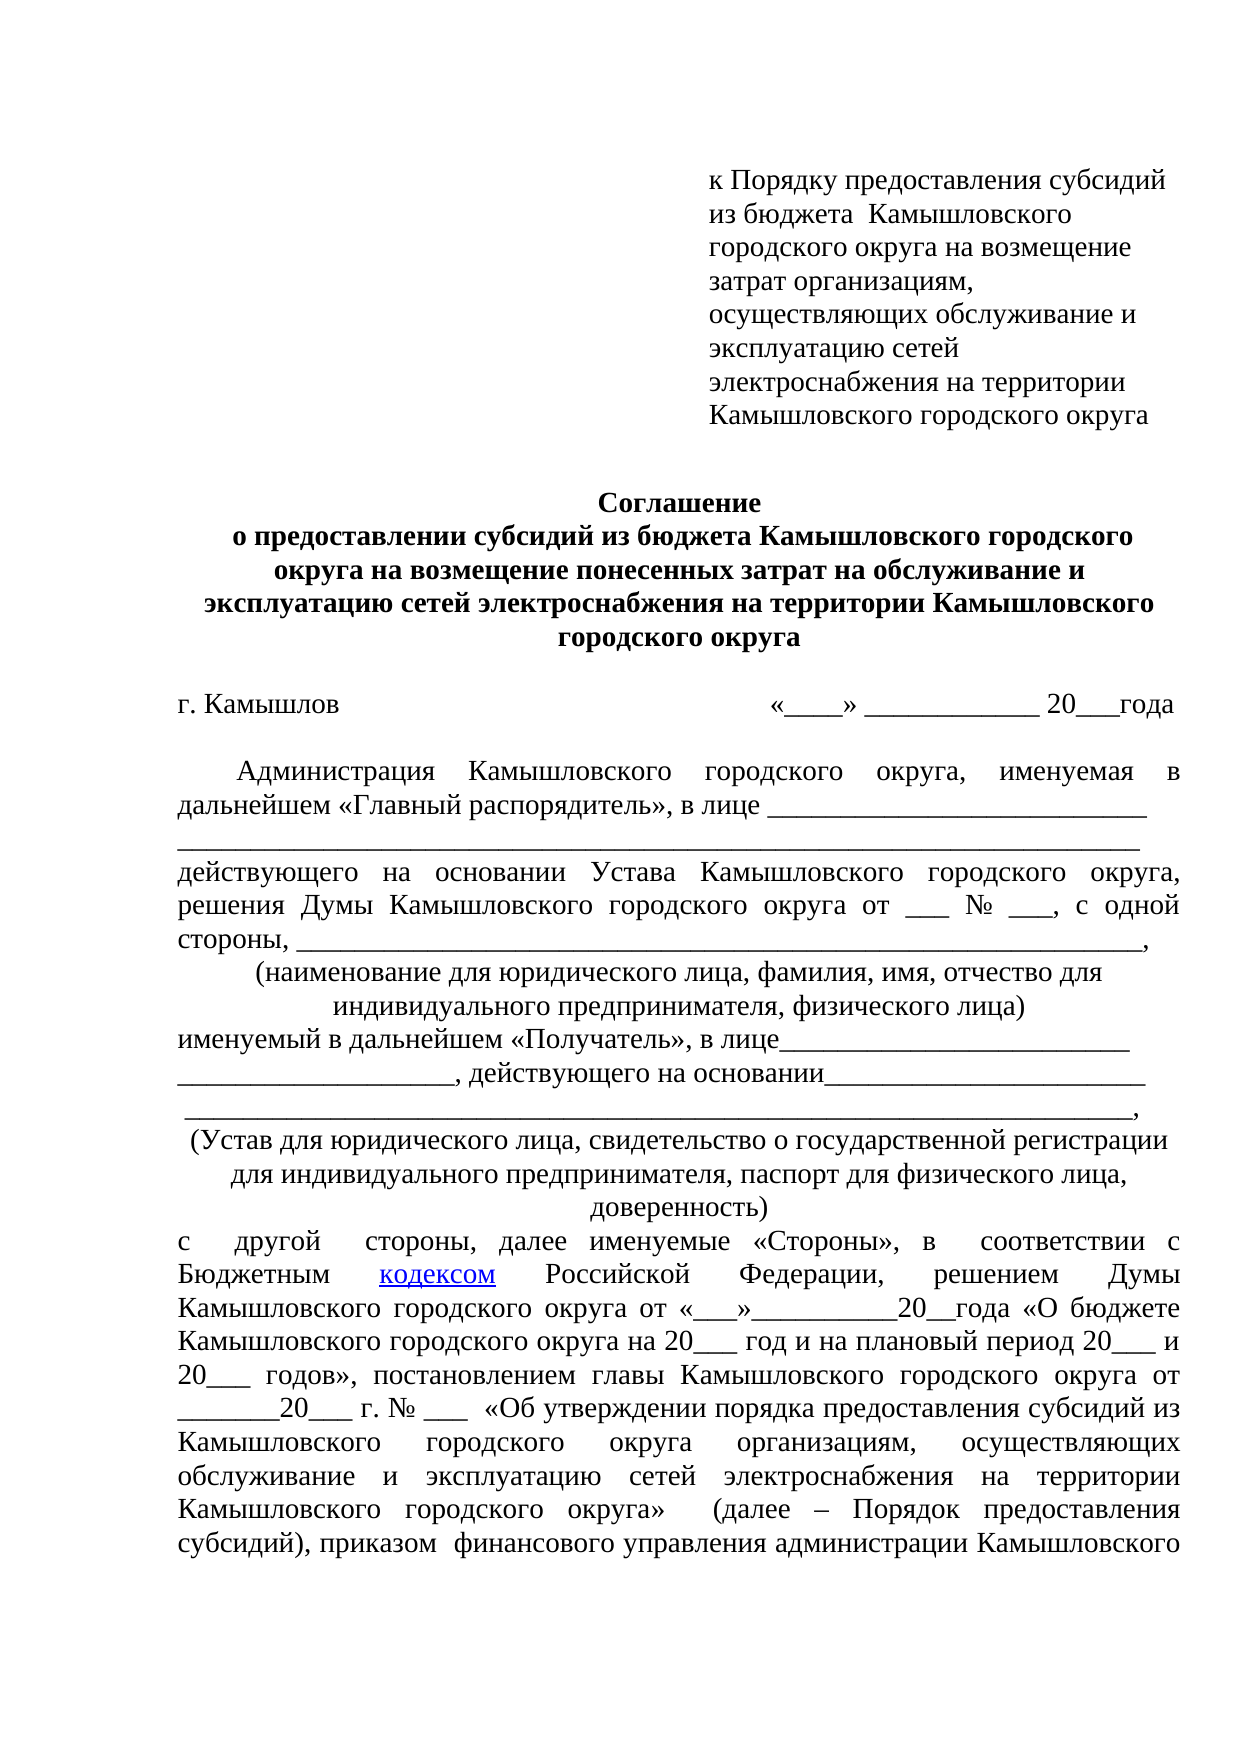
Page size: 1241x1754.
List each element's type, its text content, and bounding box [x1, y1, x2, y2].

text индивидуального предпринимателя, физического лица) [177, 988, 1181, 1022]
text о предоставлении субсидий из бюджета Камышловского городского округа на возмещение понесенных затрат на обслуживание и эксплуатацию сетей электроснабжения на территории Камышловского городского округа [177, 518, 1181, 653]
text (Устав для юридического лица, свидетельство о государственной регистрации для индивидуального предпринимателя, паспорт для физического лица, доверенность) [177, 1122, 1181, 1223]
text с другой стороны, далее именуемые «Стороны», в соответствии с Бюджетным кодексом Российской Федерации, решением Думы Камышловского городского округа от «___»__________20__года «О бюджете Камышловского городского округа на 20___ год и на плановый период 20___ и 20___ годов», постановлением главы Камышловского городского округа от _______20___ г. № ___ «Об утверждении порядка предоставления субсидий из Камышловского городского округа организациям, осуществляющих обслуживание и эксплуатацию сетей электроснабжения на территории Камышловского городского округа» (далее – Порядок предоставления субсидий), приказом финансового управления администрации Камышловского [177, 1223, 1181, 1558]
text (наименование для юридического лица, фамилия, имя, отчество для [177, 954, 1181, 988]
text __________________________________________________________________ действующего на основании Устава Камышловского городского округа, решения Думы Камышловского городского округа от ___ № ___, с одной стороны, __________________________________________________________, [177, 820, 1181, 954]
text Администрация Камышловского городского округа, именуемая в дальнейшем «Главный распорядитель», в лице __________________________ [177, 753, 1181, 820]
text именуемый в дальнейшем «Получатель», в лице________________________ ___________________, действующего на основании______________________ [177, 1022, 1181, 1089]
text _________________________________________________________________, [177, 1089, 1181, 1122]
text г. Камышлов «____» ____________ 20___года [177, 686, 1181, 720]
text к Порядку предоставления субсидий из бюджета Камышловского городского округа на возмещение затрат организациям, осуществляющих обслуживание и эксплуатацию сетей электроснабжения на территории Камышловского городского округа [709, 162, 1181, 431]
text Соглашение [177, 485, 1181, 518]
